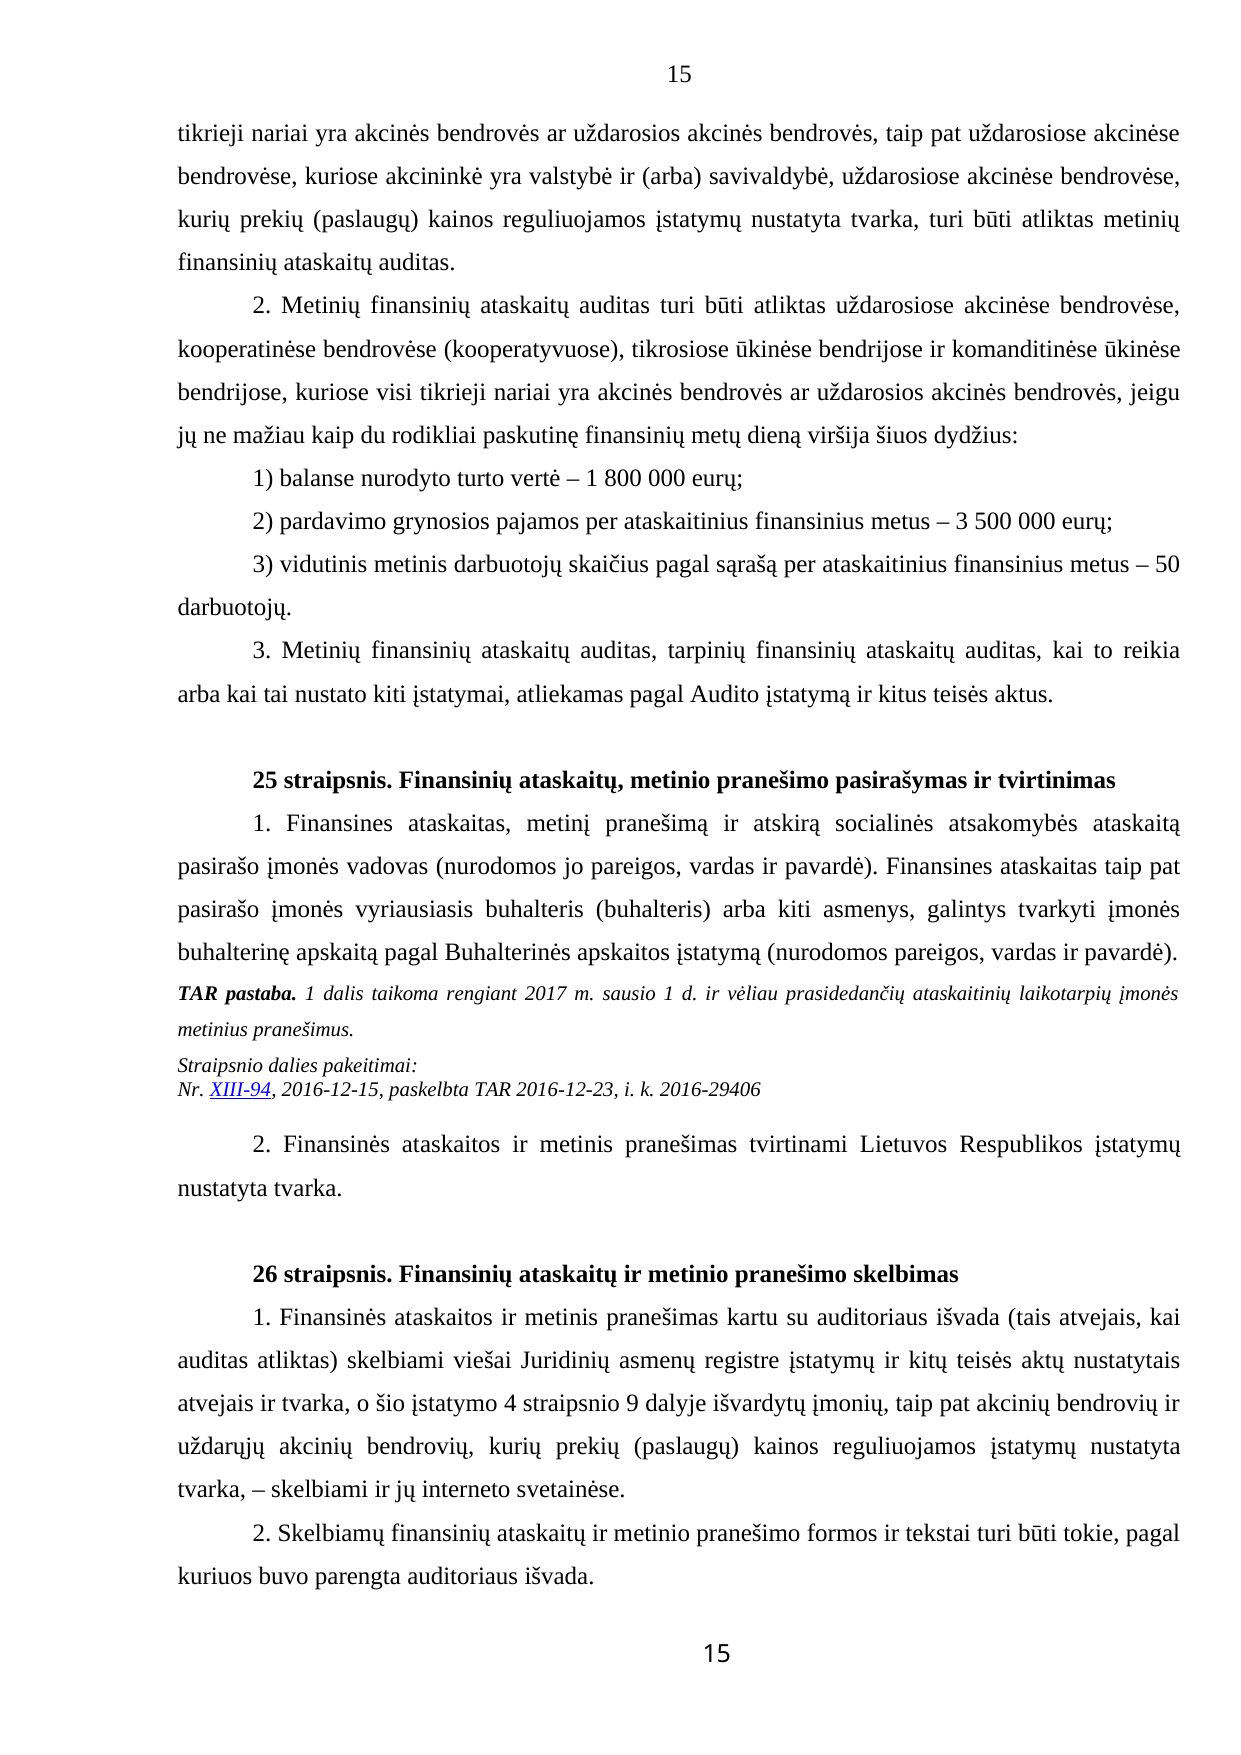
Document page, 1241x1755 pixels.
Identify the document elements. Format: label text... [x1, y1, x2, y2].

text 1. Finansines ataskaitas, metinį pranešimą ir atskirą socialinės atsakomybės ataskaitą pasirašo įmonės vadovas (nurodomos jo pareigos, vardas ir pavardė). Finansines ataskaitas taip pat pasirašo įmonės vyriausiasis buhalteris (buhalteris) arba kiti asmenys, galintys tvarkyti įmonės buhalterinę apskaitą pagal Buhalterinės apskaitos įstatymą (nurodomos pareigos, vardas ir pavardė). [177, 808, 1181, 966]
text 2. Skelbiamų finansinių ataskaitų ir metinio pranešimo formos ir tekstai turi būti tokie, pagal kuriuos buvo parengta auditoriaus išvada. [177, 1518, 1181, 1589]
text 2. Metinių finansinių ataskaitų auditas turi būti atliktas uždarosiose akcinėse bendrovėse, kooperatinėse bendrovėse (kooperatyvuose), tikrosiose ūkinėse bendrijose ir komanditinėse ūkinėse bendrijose, kuriose visi tikrieji nariai yra akcinės bendrovės ar uždarosios akcinės bendrovės, jeigu jų ne mažiau kaip du rodikliai paskutinę finansinių metų dieną viršija šiuos dydžius: [177, 291, 1181, 449]
text tikrieji nariai yra akcinės bendrovės ar uždarosios akcinės bendrovės, taip pat uždarosiose akcinėse bendrovėse, kuriose akcininkė yra valstybė ir (arba) savivaldybė, uždarosiose akcinėse bendrovėse, kurių prekių (paslaugų) kainos reguliuojamos įstatymų nustatyta tvarka, turi būti atliktas metinių finansinių ataskaitų auditas. [177, 118, 1181, 276]
text 3. Metinių finansinių ataskaitų auditas, tarpinių finansinių ataskaitų auditas, kai to reikia arba kai tai nustato kiti įstatymai, atliekamas pagal Audito įstatymą ir kitus teisės aktus. [177, 636, 1181, 707]
text 25 straipsnis. Finansinių ataskaitų, metinio pranešimo pasirašymas ir tvirtinimas [177, 765, 1181, 794]
text 26 straipsnis. Finansinių ataskaitų ir metinio pranešimo skelbimas [177, 1259, 1181, 1288]
text TAR pastaba. 1 dalis taikoma rengiant 2017 m. sausio 1 d. ir vėliau prasidedančių ataskaitinių laikotarpių įmonės metinius pranešimus. [177, 981, 1181, 1041]
text 1. Finansinės ataskaitos ir metinis pranešimas kartu su auditoriaus išvada (tais atvejais, kai auditas atliktas) skelbiami viešai Juridinių asmenų registre įstatymų ir kitų teisės aktų nustatytais atvejais ir tvarka, o šio įstatymo 4 straipsnio 9 dalyje išvardytų įmonių, taip pat akcinių bendrovių ir uždarųjų akcinių bendrovių, kurių prekių (paslaugų) kainos reguliuojamos įstatymų nustatyta tvarka, – skelbiami ir jų interneto svetainėse. [177, 1302, 1181, 1503]
text Nr. XIII-94, 2016-12-15, paskelbta TAR 2016-12-23, i. k. 2016-29406 [177, 1077, 1181, 1101]
text 2. Finansinės ataskaitos ir metinis pranešimas tvirtinami Lietuvos Respublikos įstatymų nustatyta tvarka. [177, 1129, 1181, 1201]
text 2) pardavimo grynosios pajamos per ataskaitinius finansinius metus – 3 500 000 eurų; [177, 506, 1181, 535]
text 1) balanse nurodyto turto vertė – 1 800 000 eurų; [177, 463, 1181, 492]
text 3) vidutinis metinis darbuotojų skaičius pagal sąrašą per ataskaitinius finansinius metus – 50 darbuotojų. [177, 549, 1181, 621]
text Straipsnio dalies pakeitimai: [177, 1053, 1181, 1077]
